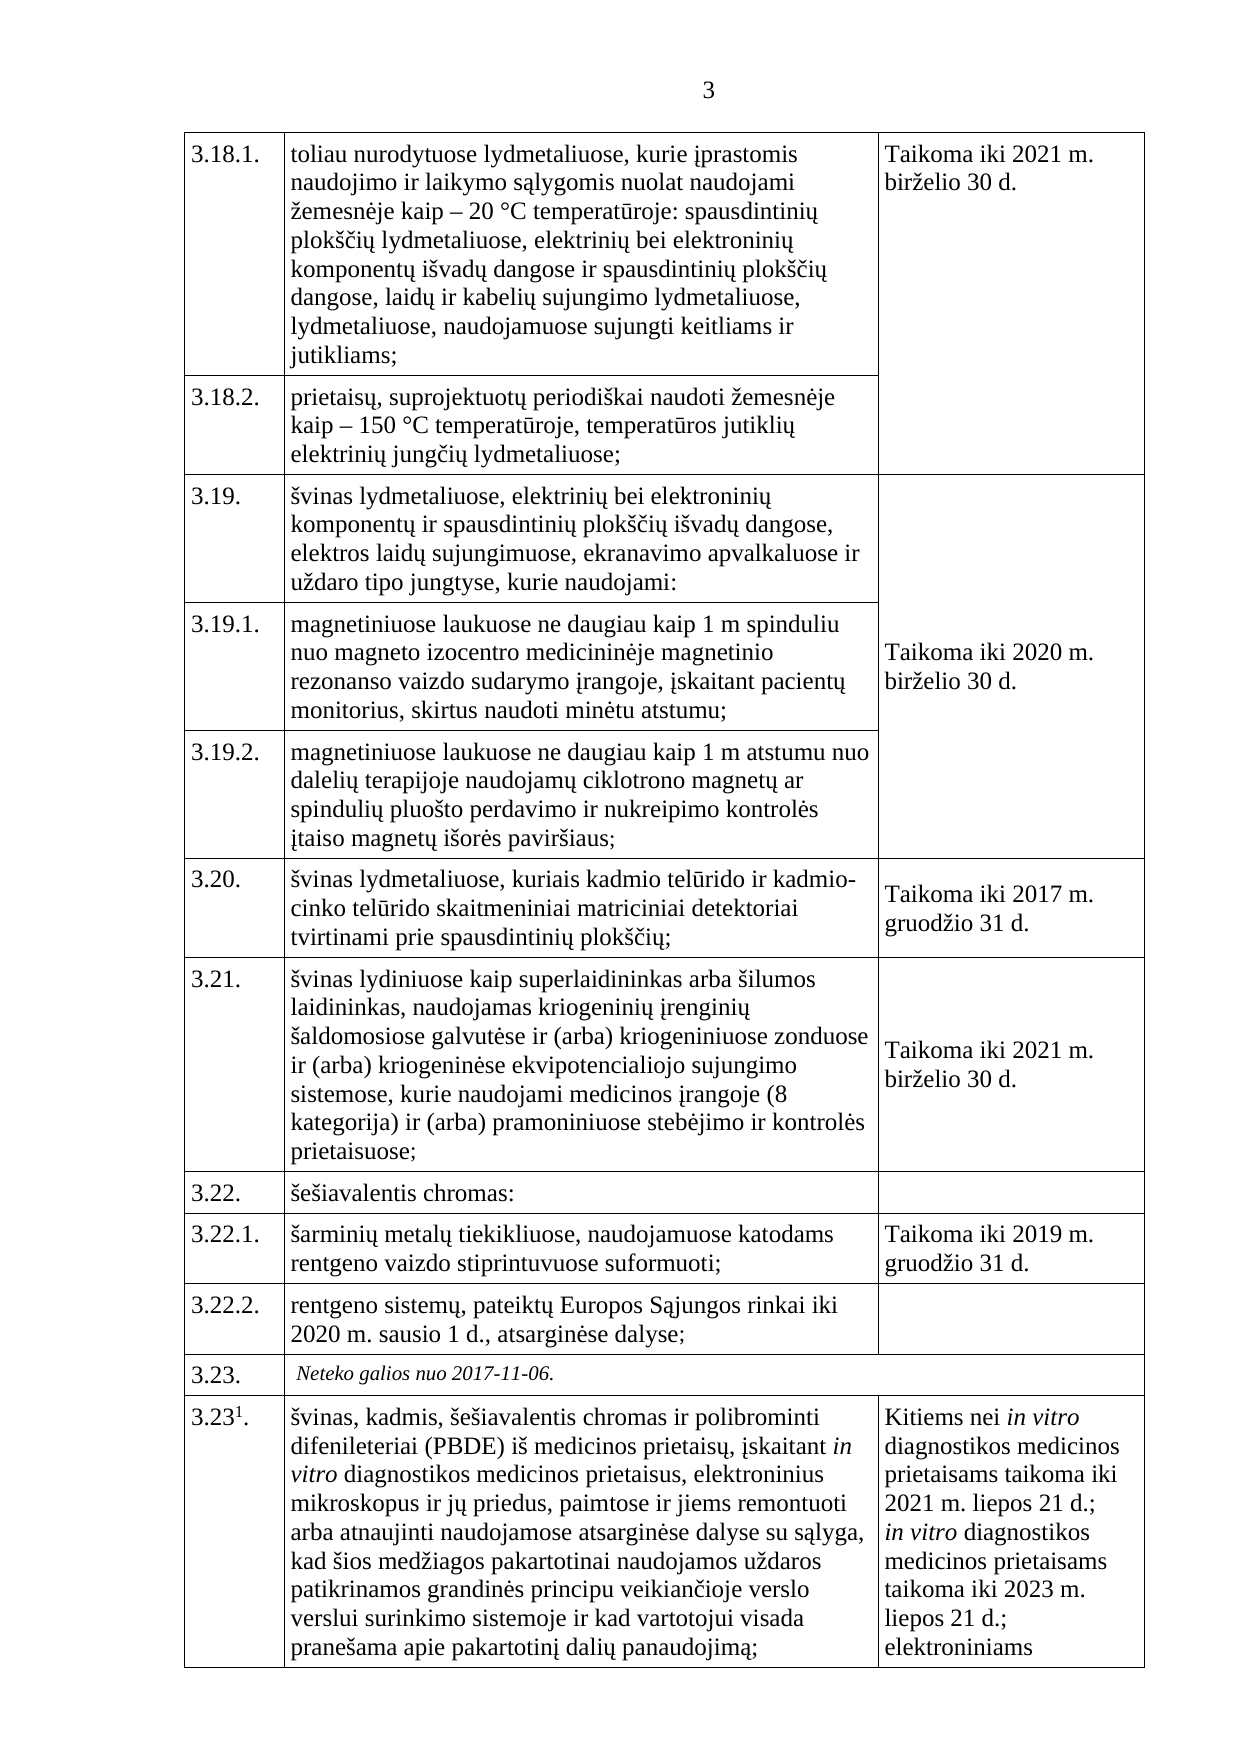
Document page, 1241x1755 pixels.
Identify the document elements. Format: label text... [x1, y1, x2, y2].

table_cell 3.20. [185, 859, 284, 957]
table_cell prietaisų, suprojektuotų periodiškai naudoti žemesnėje kaip – 150 °C temperatūroje, temperatūros jutiklių elektrinių jungčių lydmetaliuose; [285, 376, 878, 474]
table_cell [879, 1284, 1144, 1353]
table_cell šešiavalentis chromas: [285, 1172, 878, 1213]
table_cell švinas lydiniuose kaip superlaidininkas arba šilumos laidininkas, naudojamas kriogeninių įrenginių šaldomosiose galvutėse ir (arba) kriogeniniuose zonduose ir (arba) kriogeninėse ekvipotencialiojo sujungimo sistemose, kurie naudojami medicinos įrangoje (8 kategorija) ir (arba) pramoniniuose stebėjimo ir kontrolės prietaisuose; [285, 958, 878, 1171]
table_cell 3.18.2. [185, 376, 284, 474]
table_cell 3.22.1. [185, 1214, 284, 1283]
table_cell Taikoma iki 2019 m. gruodžio 31 d. [879, 1214, 1144, 1283]
table_cell magnetiniuose laukuose ne daugiau kaip 1 m atstumu nuo dalelių terapijoje naudojamų ciklotrono magnetų ar spindulių pluošto perdavimo ir nukreipimo kontrolės įtaiso magnetų išorės paviršiaus; [285, 731, 878, 858]
table_cell Taikoma iki 2021 m. birželio 30 d. [879, 133, 1144, 474]
table_cell toliau nurodytuose lydmetaliuose, kurie įprastomis naudojimo ir laikymo sąlygomis nuolat naudojami žemesnėje kaip – 20 °C temperatūroje: spausdintinių plokščių lydmetaliuose, elektrinių bei elektroninių komponentų išvadų dangose ir spausdintinių plokščių dangose, laidų ir kabelių sujungimo lydmetaliuose, lydmetaliuose, naudojamuose sujungti keitliams ir jutikliams; [285, 133, 878, 375]
table_cell 3.19.2. [185, 731, 284, 858]
table_cell šarminių metalų tiekikliuose, naudojamuose katodams rentgeno vaizdo stiprintuvuose suformuoti; [285, 1214, 878, 1283]
table_cell Taikoma iki 2020 m. birželio 30 d. [879, 475, 1144, 858]
table_cell magnetiniuose laukuose ne daugiau kaip 1 m spinduliu nuo magneto izocentro medicininėje magnetinio rezonanso vaizdo sudarymo įrangoje, įskaitant pacientų monitorius, skirtus naudoti minėtu atstumu; [285, 603, 878, 730]
table_cell švinas, kadmis, šešiavalentis chromas ir polibrominti difenileteriai (PBDE) iš medicinos prietaisų, įskaitant in vitro diagnostikos medicinos prietaisus, elektroninius mikroskopus ir jų priedus, paimtose ir jiems remontuoti arba atnaujinti naudojamose atsarginėse dalyse su sąlyga, kad šios medžiagos pakartotinai naudojamos uždaros patikrinamos grandinės principu veikiančioje verslo verslui surinkimo sistemoje ir kad vartotojui visada pranešama apie pakartotinį dalių panaudojimą; [285, 1396, 878, 1667]
table_cell Neteko galios nuo 2017-11-06. [285, 1355, 1144, 1395]
table_cell Taikoma iki 2017 m. gruodžio 31 d. [879, 859, 1144, 957]
table_cell 3.19. [185, 475, 284, 602]
table_cell 3.22.2. [185, 1284, 284, 1353]
table_cell 3.22. [185, 1172, 284, 1213]
table_cell rentgeno sistemų, pateiktų Europos Sąjungos rinkai iki 2020 m. sausio 1 d., atsarginėse dalyse; [285, 1284, 878, 1353]
table_cell [879, 1172, 1144, 1213]
table_cell 3.21. [185, 958, 284, 1171]
table_cell 3.231. [185, 1396, 284, 1667]
table_cell švinas lydmetaliuose, kuriais kadmio telūrido ir kadmio-cinko telūrido skaitmeniniai matriciniai detektoriai tvirtinami prie spausdintinių plokščių; [285, 859, 878, 957]
table_cell 3.19.1. [185, 603, 284, 730]
table_cell 3.23. [185, 1355, 284, 1395]
table_cell 3.18.1. [185, 133, 284, 375]
table_cell švinas lydmetaliuose, elektrinių bei elektroninių komponentų ir spausdintinių plokščių išvadų dangose, elektros laidų sujungimuose, ekranavimo apvalkaluose ir uždaro tipo jungtyse, kurie naudojami: [285, 475, 878, 602]
table_cell Kitiems nei in vitro diagnostikos medicinos prietaisams taikoma iki 2021 m. liepos 21 d.; in vitro diagnostikos medicinos prietaisams taikoma iki 2023 m. liepos 21 d.; elektroniniams [879, 1396, 1144, 1667]
table_cell Taikoma iki 2021 m. birželio 30 d. [879, 958, 1144, 1171]
